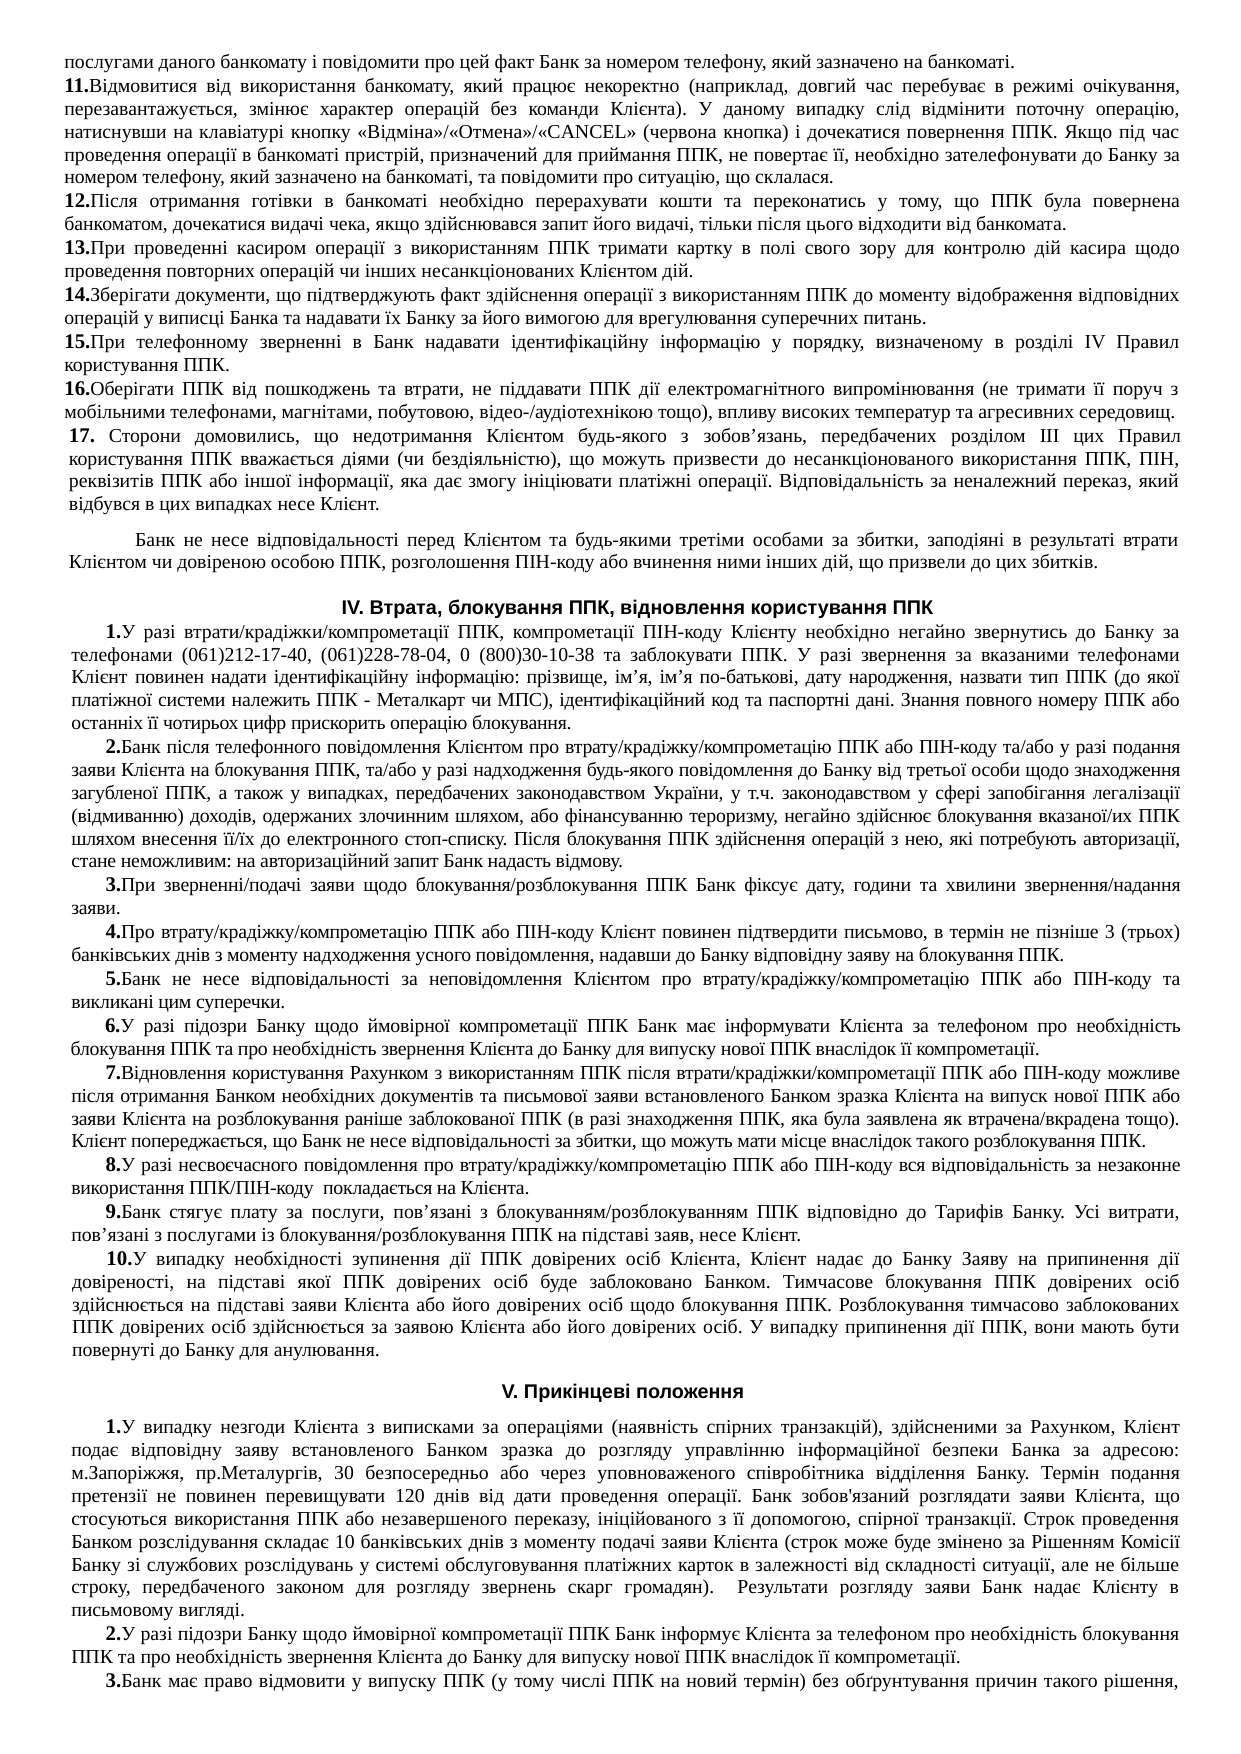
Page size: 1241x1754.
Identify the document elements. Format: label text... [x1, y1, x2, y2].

list У разі несвоєчасного повідомлення про втрату/крадіжку/компрометацію ППК або ПІН-коду вся відповідальність за незаконне використання ППК/ПІН-коду покладається на Клієнта. [71, 1152, 1181, 1199]
list У разі втрати/крадіжки/компрометації ППК, компрометації ПІН-коду Клієнту необхідно негайно звернутись до Банку за телефонами (061)212-17-40, (061)228-78-04, 0 (800)30-10-38 та заблокувати ППК. У разі звернення за вказаними телефонами Клієнт повинен надати ідентифікаційну інформацію: прізвище, ім’я, ім’я по-батькові, дату народження, назвати тип ППК (до якої платіжної системи належить ППК - Металкарт чи МПС), ідентифікаційний код та паспортні дані. Знання повного номеру ППК або останніх її чотирьох цифр прискорить операцію блокування. [71, 619, 1181, 734]
list Оберігати ППК від пошкоджень та втрати, не піддавати ППК дії електромагнітного випромінювання (не тримати її поруч з мобільними телефонами, магнітами, побутовою, відео-/аудіотехнікою тощо), впливу високих температур та агресивних середовищ. [64, 376, 1181, 422]
list Зберігати документи, що підтверджують факт здійснення операції з використанням ППК до моменту відображення відповідних операцій у виписці Банка та надавати їх Банку за його вимогою для врегулювання суперечних питань. [64, 282, 1181, 329]
list При зверненні/подачі заяви щодо блокування/розблокування ППК Банк фіксує дату, години та хвилини звернення/надання заяви. [71, 872, 1181, 919]
list Сторони домовились, що недотримання Клієнтом будь-якого з зобов’язань, передбачених розділом IІІ цих Правил користування ППК вважається діями (чи бездіяльністю), що можуть призвести до несанкціонованого використання ППК, ПІН, реквізитів ППК або іншої інформації, яка дає змогу ініціювати платіжні операції. Відповідальність за неналежний переказ, який відбувся в цих випадках несе Клієнт. [69, 422, 1181, 515]
list Відмовитися від використання банкомату, який працює некоректно (наприклад, довгий час перебуває в режимі очікування, перезавантажується, змінює характер операцій без команди Клієнта). У даному випадку слід відмінити поточну операцію, натиснувши на клавіатурі кнопку «Відміна»/«Отмена»/«CANCEL» (червона кнопка) і дочекатися повернення ППК. Якщо під час проведення операції в банкоматі пристрій, призначений для приймання ППК, не повертає її, необхідно зателефонувати до Банку за номером телефону, який зазначено на банкоматі, та повідомити про ситуацію, що склалася. [64, 73, 1181, 188]
list послугами даного банкомату і повідомити про цей факт Банк за номером телефону, який зазначено на банкоматі. [64, 50, 1181, 73]
list У разі підозри Банку щодо ймовірної компрометації ППК Банк інформує Клієнта за телефоном про необхідність блокування ППК та про необхідність звернення Клієнта до Банку для випуску нової ППК внаслідок її компрометації. [71, 1621, 1181, 1668]
list Після отримання готівки в банкоматі необхідно перерахувати кошти та переконатись у тому, що ППК була повернена банкоматом, дочекатися видачі чека, якщо здійснювався запит його видачі, тільки після цього відходити від банкомата. [64, 188, 1181, 235]
list У разі підозри Банку щодо ймовірної компрометації ППК Банк має інформувати Клієнта за телефоном про необхідність блокування ППК та про необхідність звернення Клієнта до Банку для випуску нової ППК внаслідок її компрометації. [70, 1013, 1181, 1059]
list Банк після телефонного повідомлення Клієнтом про втрату/крадіжку/компрометацію ППК або ПІН-коду та/або у разі подання заяви Клієнта на блокування ППК, та/або у разі надходження будь-якого повідомлення до Банку від третьої особи щодо знаходження загубленої ППК, а також у випадках, передбачених законодавством України, у т.ч. законодавством у сфері запобігання легалізації (відмиванню) доходів, одержаних злочинним шляхом, або фінансуванню тероризму, негайно здійснює блокування вказаної/их ППК шляхом внесення її/їх до електронного стоп-списку. Після блокування ППК здійснення операцій з нею, які потребують авторизації, стане неможливим: на авторизаційний запит Банк надасть відмову. [71, 734, 1181, 872]
text IV. Втрата, блокування ППК, відновлення користування ППК [64, 596, 1181, 619]
list Про втрату/крадіжку/компрометацію ППК або ПІН-коду Клієнт повинен підтвердити письмово, в термін не пізніше 3 (трьох) банківських днів з моменту надходження усного повідомлення, надавши до Банку відповідну заяву на блокування ППК. [71, 919, 1181, 966]
list При проведенні касиром операції з використанням ППК тримати картку в полі свого зору для контролю дій касира щодо проведення повторних операцій чи інших несанкціонованих Клієнтом дій. [64, 235, 1181, 282]
list Банк має право відмовити у випуску ППК (у тому числі ППК на новий термін) без обґрунтування причин такого рішення, [71, 1668, 1181, 1692]
list У випадку незгоди Клієнта з виписками за операціями (наявність спірних транзакцій), здійсненими за Рахунком, Клієнт подає відповідну заяву встановленого Банком зразка до розгляду управлінню інформаційної безпеки Банка за адресою: м.Запоріжжя, пр.Металургів, 30 безпосередньо або через уповноваженого співробітника відділення Банку. Термін подання претензії не повинен перевищувати 120 днів від дати проведення операції. Банк зобов'язаний розглядати заяви Клієнта, що стосуються використання ППК або незавершеного переказу, ініційованого з її допомогою, спірної транзакції. Строк проведення Банком розслідування складає 10 банківських днів з моменту подачі заяви Клієнта (строк може буде змінено за Рішенням Комісії Банку зі службових розслідувань у системі обслуговування платіжних карток в залежності від складності ситуації, але не більше строку, передбаченого законом для розгляду звернень скарг громадян). Результати розгляду заяви Банк надає Клієнту в письмовому вигляді. [71, 1414, 1181, 1621]
list Банк стягує плату за послуги, пов’язані з блокуванням/розблокуванням ППК відповідно до Тарифів Банку. Усі витрати, пов’язані з послугами із блокування/розблокування ППК на підставі заяв, несе Клієнт. [71, 1199, 1181, 1246]
list V. Прикінцеві положення [64, 1380, 1181, 1403]
list У випадку необхідності зупинення дії ППК довірених осіб Клієнта, Клієнт надає до Банку Заяву на припинення дії довіреності, на підставі якої ППК довірених осіб буде заблоковано Банком. Тимчасове блокування ППК довірених осіб здійснюється на підставі заяви Клієнта або його довірених осіб щодо блокування ППК. Розблокування тимчасово заблокованих ППК довірених осіб здійснюється за заявою Клієнта або його довірених осіб. У випадку припинення дії ППК, вони мають бути повернуті до Банку для анулювання. [72, 1246, 1181, 1361]
list Банк не несе відповідальності перед Клієнтом та будь-якими третіми особами за збитки, заподіяні в результаті втрати Клієнтом чи довіреною особою ППК, розголошення ПІН-коду або вчинення ними інших дій, що призвели до цих збитків. [16, 527, 1181, 573]
list При телефонному зверненні в Банк надавати ідентифікаційну інформацію у порядку, визначеному в розділі IV Правил користування ППК. [64, 329, 1181, 376]
list Банк не несе відповідальності за неповідомлення Клієнтом про втрату/крадіжку/компрометацію ППК або ПІН-коду та викликані цим суперечки. [71, 966, 1181, 1013]
list Відновлення користування Рахунком з використанням ППК після втрати/крадіжки/компрометації ППК або ПІН-коду можливе після отримання Банком необхідних документів та письмової заяви встановленого Банком зразка Клієнта на випуск нової ППК або заяви Клієнта на розблокування раніше заблокованої ППК (в разі знаходження ППК, яка була заявлена як втрачена/вкрадена тощо). Клієнт попереджається, що Банк не несе відповідальності за збитки, що можуть мати місце внаслідок такого розблокування ППК. [71, 1059, 1181, 1152]
